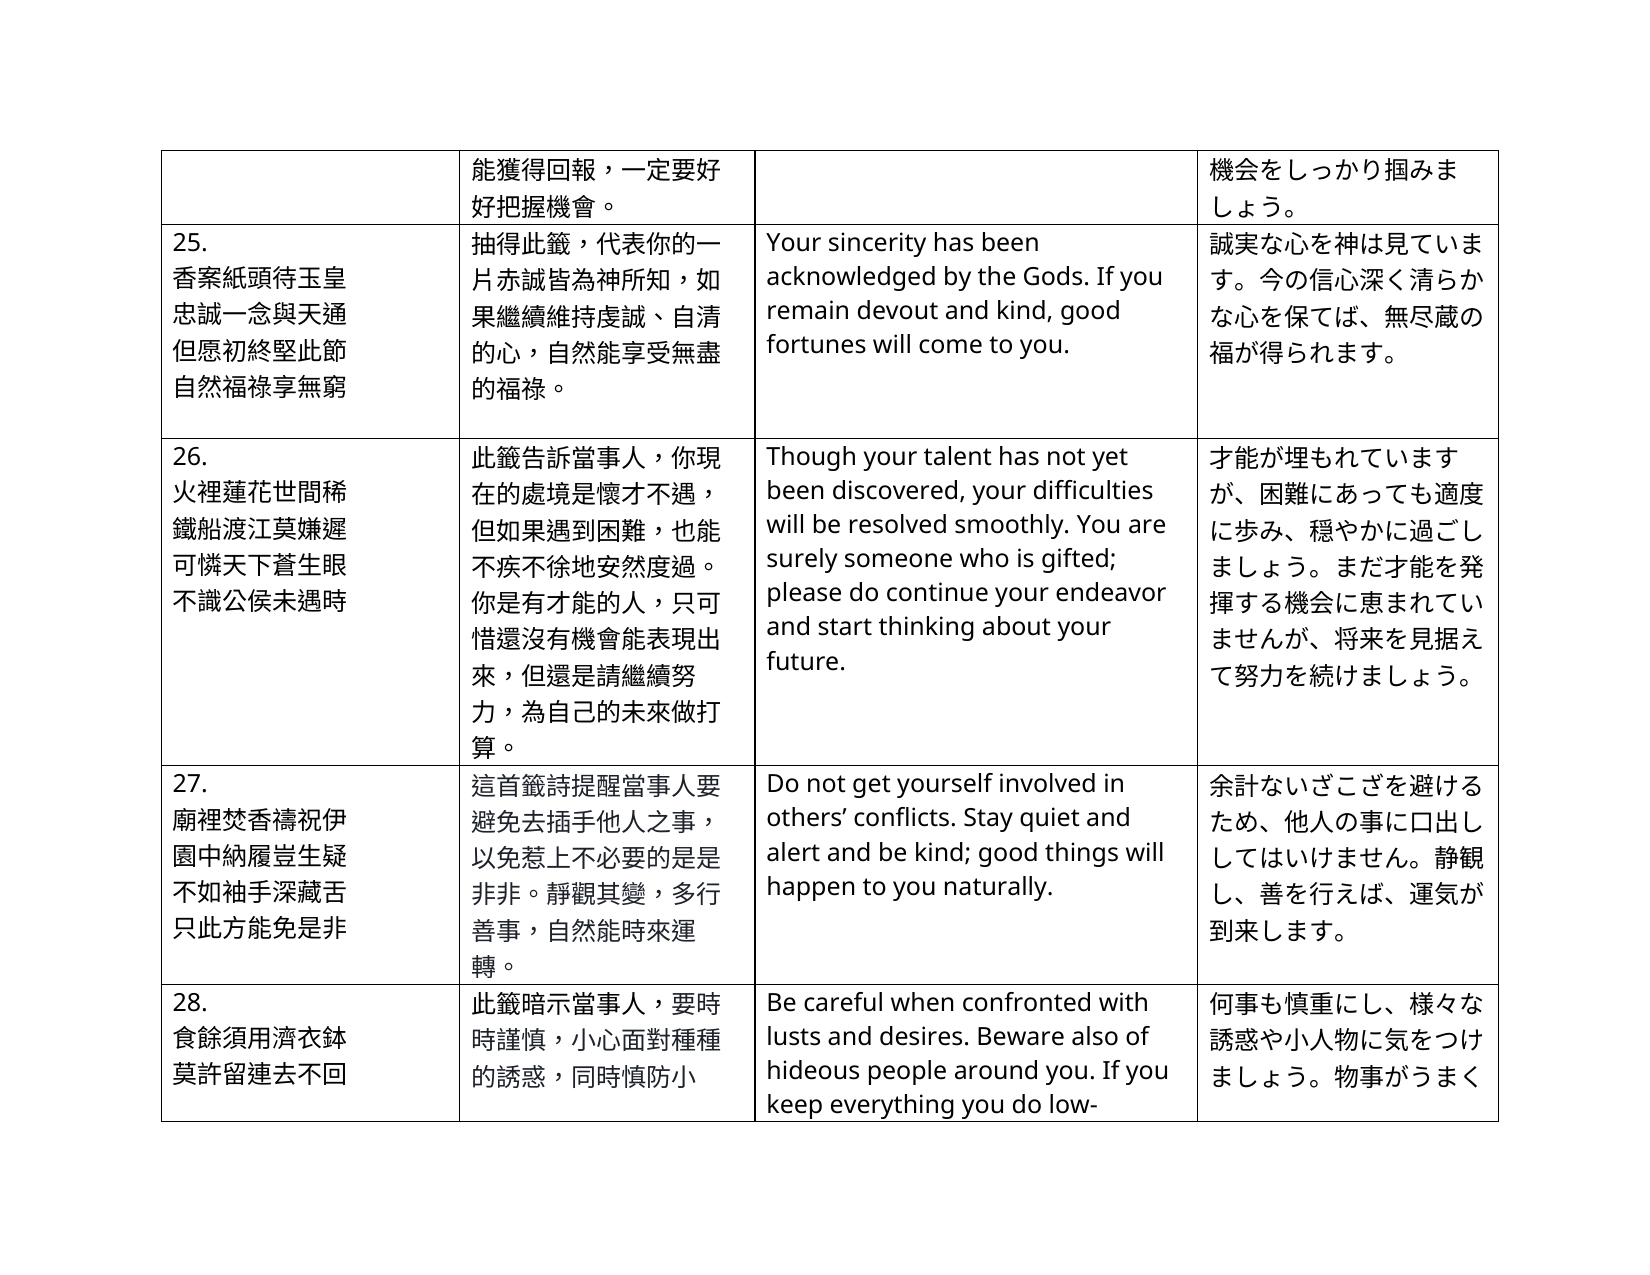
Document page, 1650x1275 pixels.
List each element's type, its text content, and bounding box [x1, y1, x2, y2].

table_cell 此籤暗示當事人，要時時謹慎，小心面對種種的誘惑，同時慎防小 [460, 985, 754, 1121]
table_cell 機会をしっかり掴みましょう。 [1198, 151, 1498, 223]
table_cell Though your talent has not yet been discovered, your difficulties will be resolved smoothly. You are surely someone who is gifted; please do continue your endeavor and start thinking about your future. [756, 439, 1197, 765]
table_cell [162, 151, 459, 223]
table_cell 這首籤詩提醒當事人要避免去插手他人之事，以免惹上不必要的是是非非。靜觀其變，多行善事，自然能時來運轉。 [460, 766, 754, 983]
table_cell 此籤告訴當事人，你現在的處境是懷才不遇，但如果遇到困難，也能不疾不徐地安然度過。你是有才能的人，只可惜還沒有機會能表現出來，但還是請繼續努力，為自己的未來做打算。 [460, 439, 754, 765]
table_cell 25. 香案紙頭待玉皇 忠誠一念與天通 但愿初終堅此節 自然福祿享無窮 [162, 225, 459, 438]
table_cell 26. 火裡蓮花世間稀 鐵船渡江莫嫌遲 可憐天下蒼生眼 不識公侯未遇時 [162, 439, 459, 765]
table_cell [756, 151, 1197, 223]
table_cell Do not get yourself involved in others’ conflicts. Stay quiet and alert and be kind; good things will happen to you naturally. [756, 766, 1197, 983]
table_cell 才能が埋もれていますが、困難にあっても適度に歩み、穏やかに過ごしましょう。まだ才能を発揮する機会に恵まれていませんが、将来を見据えて努力を続けましょう。 [1198, 439, 1498, 765]
table_cell 抽得此籤，代表你的一片赤誠皆為神所知，如果繼續維持虔誠、自清的心，自然能享受無盡的福祿。 [460, 225, 754, 438]
table_cell 誠実な心を神は見ています。今の信心深く清らかな心を保てば、無尽蔵の福が得られます。 [1198, 225, 1498, 438]
table_cell Your sincerity has been acknowledged by the Gods. If you remain devout and kind, good fortunes will come to you. [756, 225, 1197, 438]
table_cell 28. 食餘須用濟衣鉢 莫許留連去不回 [162, 985, 459, 1121]
table_cell 何事も慎重にし、様々な誘惑や小人物に気をつけましょう。物事がうまく [1198, 985, 1498, 1121]
table_cell 余計ないざこざを避けるため、他人の事に口出ししてはいけません。静観し、善を行えば、運気が到来します。 [1198, 766, 1498, 983]
table_cell Be careful when confronted with lusts and desires. Beware also of hideous people around you. If you keep everything you do low- [756, 985, 1197, 1121]
table_cell 27. 廟裡焚香禱祝伊 園中納履豈生疑 不如袖手深藏舌 只此方能免是非 [162, 766, 459, 983]
table_cell 能獲得回報，一定要好好把握機會。 [460, 151, 754, 223]
